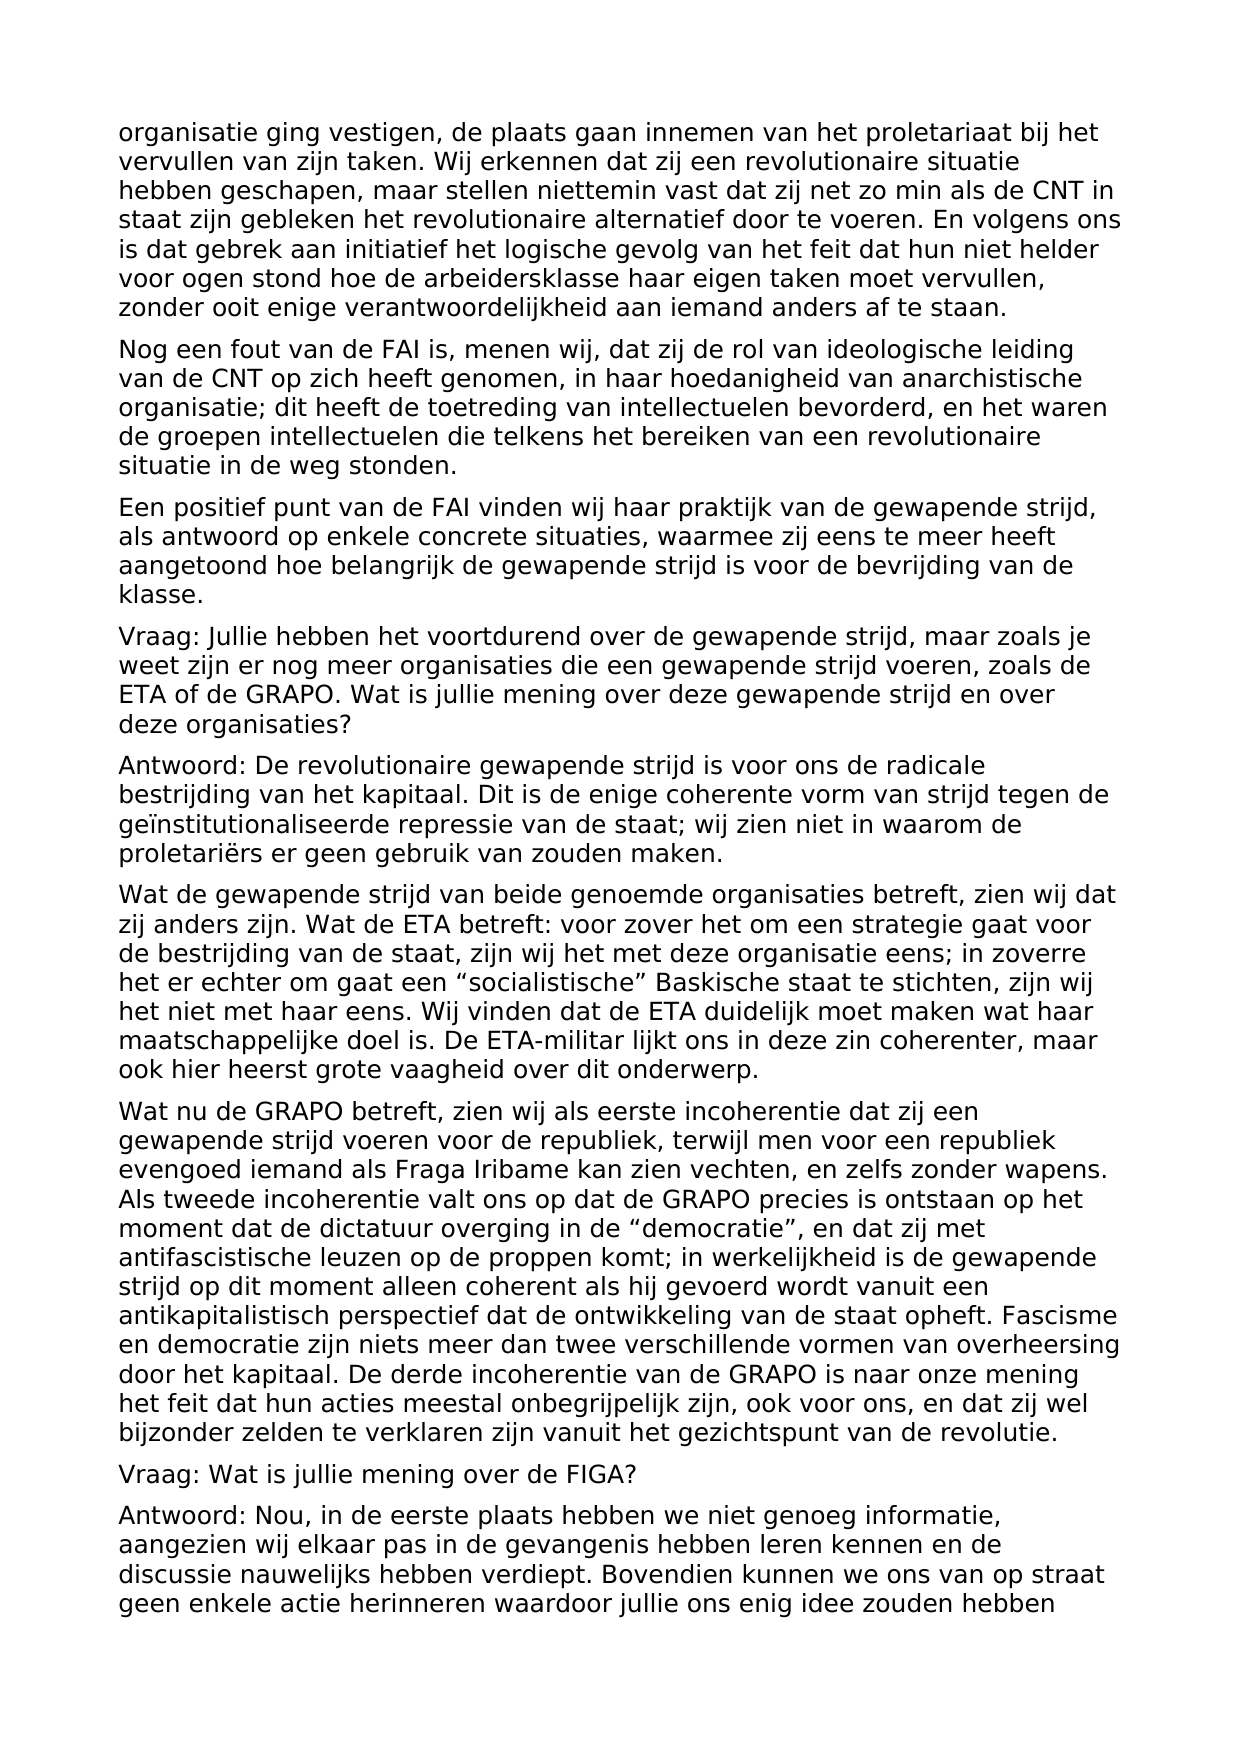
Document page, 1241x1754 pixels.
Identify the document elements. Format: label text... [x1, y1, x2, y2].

text Antwoord: Nou, in de eerste plaats hebben we niet genoeg informatie, aangezien wij elkaar pas in de gevangenis hebben leren kennen en de discussie nauwelijks hebben verdiept. Bovendien kunnen we ons van op straat geen enkele actie herinneren waardoor jullie ons enig idee zouden hebben [118, 1501, 1122, 1618]
text Antwoord: De revolutionaire gewapende strijd is voor ons de radicale bestrijding van het kapitaal. Dit is de enige coherente vorm van strijd tegen de geïnstitutionaliseerde repressie van de staat; wij zien niet in waarom de proletariërs er geen gebruik van zouden maken. [118, 751, 1122, 868]
text Wat de gewapende strijd van beide genoemde organisaties betreft, zien wij dat zij anders zijn. Wat de ETA betreft: voor zover het om een strategie gaat voor de bestrijding van de staat, zijn wij het met deze organisatie eens; in zoverre het er echter om gaat een “socialistische” Baskische staat te stichten, zijn wij het niet met haar eens. Wij vinden dat de ETA duidelijk moet maken wat haar maatschappelijke doel is. De ETA-militar lijkt ons in deze zin coherenter, maar ook hier heerst grote vaagheid over dit onderwerp. [118, 881, 1122, 1085]
text Vraag: Jullie hebben het voortdurend over de gewapende strijd, maar zoals je weet zijn er nog meer organisaties die een gewapende strijd voeren, zoals de ETA of de GRAPO. Wat is jullie mening over deze gewapende strijd en over deze organisaties? [118, 622, 1122, 739]
text organisatie ging vestigen, de plaats gaan innemen van het proletariaat bij het vervullen van zijn taken. Wij erkennen dat zij een revolutionaire situatie hebben geschapen, maar stellen niettemin vast dat zij net zo min als de CNT in staat zijn gebleken het revolutionaire alternatief door te voeren. En volgens ons is dat gebrek aan initiatief het logische gevolg van het feit dat hun niet helder voor ogen stond hoe de arbeidersklasse haar eigen taken moet vervullen, zonder ooit enige verantwoordelijkheid aan iemand anders af te staan. [118, 118, 1122, 322]
text Vraag: Wat is jullie mening over de FIGA? [118, 1460, 1122, 1489]
text Nog een fout van de FAI is, menen wij, dat zij de rol van ideologische leiding van de CNT op zich heeft genomen, in haar hoedanigheid van anarchistische organisatie; dit heeft de toetreding van intellectuelen bevorderd, en het waren de groepen intellectuelen die telkens het bereiken van een revolutionaire situatie in de weg stonden. [118, 335, 1122, 481]
text Wat nu de GRAPO betreft, zien wij als eerste incoherentie dat zij een gewapende strijd voeren voor de republiek, terwijl men voor een republiek evengoed iemand als Fraga Iribame kan zien vechten, en zelfs zonder wapens. Als tweede incoherentie valt ons op dat de GRAPO precies is ontstaan op het moment dat de dictatuur overging in de “democratie”, en dat zij met antifascistische leuzen op de proppen komt; in werkelijkheid is de gewapende strijd op dit moment alleen coherent als hij gevoerd wordt vanuit een antikapitalistisch perspectief dat de ontwikkeling van de staat opheft. Fascisme en democratie zijn niets meer dan twee verschillende vormen van overheersing door het kapitaal. De derde incoherentie van de GRAPO is naar onze mening het feit dat hun acties meestal onbegrijpelijk zijn, ook voor ons, en dat zij wel bijzonder zelden te verklaren zijn vanuit het gezichtspunt van de revolutie. [118, 1097, 1122, 1447]
text Een positief punt van de FAI vinden wij haar praktijk van de gewapende strijd, als antwoord op enkele concrete situaties, waarmee zij eens te meer heeft aangetoond hoe belangrijk de gewapende strijd is voor de bevrijding van de klasse. [118, 493, 1122, 610]
